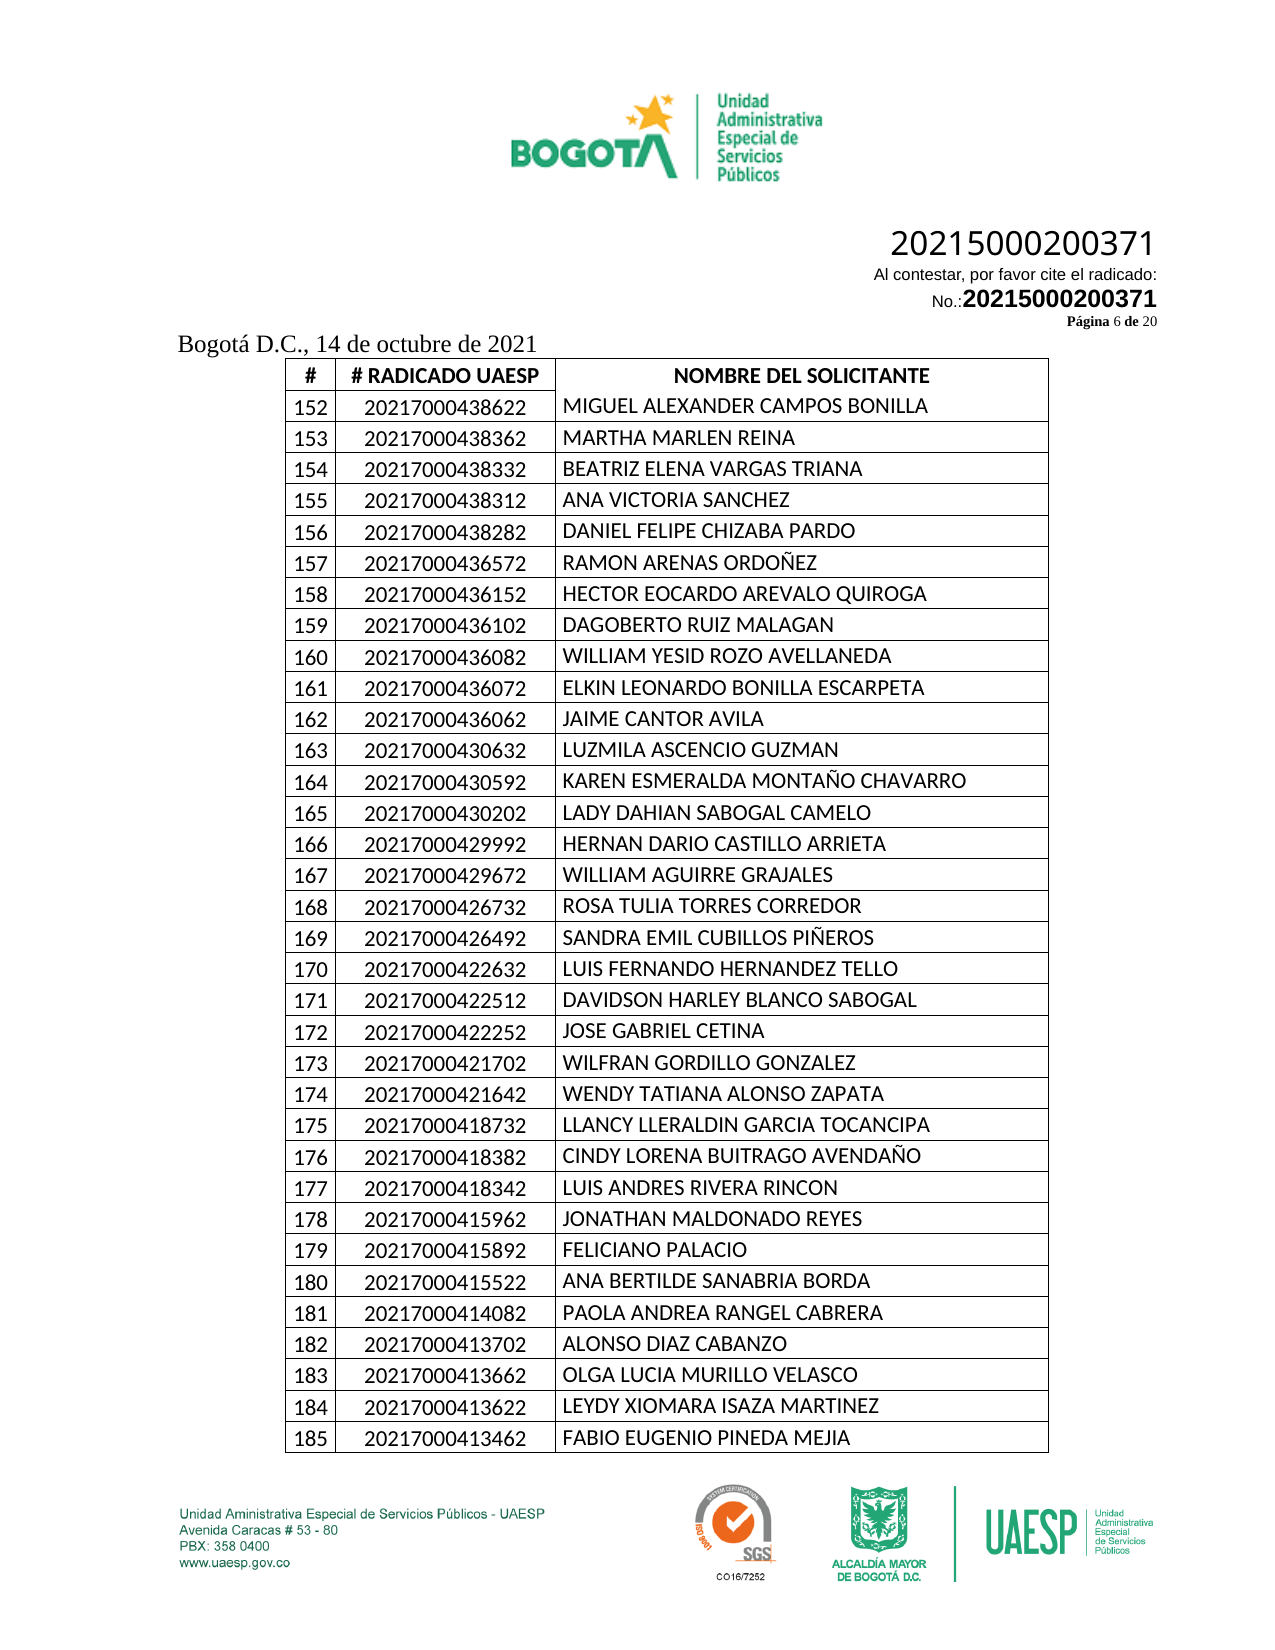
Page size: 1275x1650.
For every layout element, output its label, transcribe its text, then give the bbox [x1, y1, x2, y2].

table_cell 179 [286, 1234, 335, 1264]
table_cell DAVIDSON HARLEY BLANCO SABOGAL [556, 984, 1048, 1014]
table_cell 20217000436572 [336, 547, 555, 577]
table_cell 20217000413462 [336, 1422, 555, 1452]
table_cell 20217000436102 [336, 609, 555, 639]
table_cell LADY DAHIAN SABOGAL CAMELO [556, 797, 1048, 827]
table_cell HECTOR EOCARDO AREVALO QUIROGA [556, 578, 1048, 608]
table_cell ELKIN LEONARDO BONILLA ESCARPETA [556, 672, 1048, 702]
table_cell 20217000430592 [336, 766, 555, 796]
table_cell BEATRIZ ELENA VARGAS TRIANA [556, 453, 1048, 483]
table_cell 176 [286, 1141, 335, 1171]
table_cell WILFRAN GORDILLO GONZALEZ [556, 1047, 1048, 1077]
table_cell 20217000436072 [336, 672, 555, 702]
table_cell 20217000438622 [336, 391, 555, 421]
table_cell 162 [286, 703, 335, 733]
table_cell DANIEL FELIPE CHIZABA PARDO [556, 516, 1048, 546]
table_cell 167 [286, 859, 335, 889]
table_cell RAMON ARENAS ORDOÑEZ [556, 547, 1048, 577]
table_cell 20217000438332 [336, 453, 555, 483]
table_cell 152 [286, 391, 335, 421]
table_cell 20217000418342 [336, 1172, 555, 1202]
table_cell FELICIANO PALACIO [556, 1234, 1048, 1264]
table_cell 20217000422512 [336, 984, 555, 1014]
table_cell DAGOBERTO RUIZ MALAGAN [556, 609, 1048, 639]
table_cell 156 [286, 516, 335, 546]
table_cell 153 [286, 422, 335, 452]
table_cell 166 [286, 828, 335, 858]
table_cell 155 [286, 484, 335, 514]
table_cell 20217000415522 [336, 1266, 555, 1296]
table_cell 163 [286, 734, 335, 764]
table_cell 180 [286, 1266, 335, 1296]
table_cell 20217000413622 [336, 1391, 555, 1421]
table_cell 20217000414082 [336, 1297, 555, 1327]
table_cell 160 [286, 641, 335, 671]
table_cell WILLIAM YESID ROZO AVELLANEDA [556, 641, 1048, 671]
table_cell 20217000421702 [336, 1047, 555, 1077]
table_cell 182 [286, 1328, 335, 1358]
table_cell LUZMILA ASCENCIO GUZMAN [556, 734, 1048, 764]
table_cell ALONSO DIAZ CABANZO [556, 1328, 1048, 1358]
table_cell 185 [286, 1422, 335, 1452]
table_cell ROSA TULIA TORRES CORREDOR [556, 891, 1048, 921]
table_cell JAIME CANTOR AVILA [556, 703, 1048, 733]
table_cell 20217000415892 [336, 1234, 555, 1264]
table_cell 20217000429992 [336, 828, 555, 858]
table_cell 178 [286, 1203, 335, 1233]
table_cell 184 [286, 1391, 335, 1421]
table_cell LUIS FERNANDO HERNANDEZ TELLO [556, 953, 1048, 983]
table_cell 20217000422252 [336, 1016, 555, 1046]
table_cell 161 [286, 672, 335, 702]
table_cell 165 [286, 797, 335, 827]
table_cell LUIS ANDRES RIVERA RINCON [556, 1172, 1048, 1202]
table_cell 20217000436082 [336, 641, 555, 671]
table_cell LLANCY LLERALDIN GARCIA TOCANCIPA [556, 1109, 1048, 1139]
table_cell 20217000430632 [336, 734, 555, 764]
table_cell 20217000436152 [336, 578, 555, 608]
table_cell 20217000430202 [336, 797, 555, 827]
table_cell OLGA LUCIA MURILLO VELASCO [556, 1359, 1048, 1389]
table_cell MARTHA MARLEN REINA [556, 422, 1048, 452]
table_cell 20217000421642 [336, 1078, 555, 1108]
table_cell 20217000438362 [336, 422, 555, 452]
table_cell 20217000438312 [336, 484, 555, 514]
table_cell 183 [286, 1359, 335, 1389]
table_cell 171 [286, 984, 335, 1014]
table_cell 169 [286, 922, 335, 952]
table_header NOMBRE DEL SOLICITANTE [556, 359, 1048, 389]
table_cell 157 [286, 547, 335, 577]
table_cell 173 [286, 1047, 335, 1077]
table_cell 159 [286, 609, 335, 639]
table_cell 20217000418732 [336, 1109, 555, 1139]
table_cell LEYDY XIOMARA ISAZA MARTINEZ [556, 1391, 1048, 1421]
table_cell 20217000413662 [336, 1359, 555, 1389]
table_cell MIGUEL ALEXANDER CAMPOS BONILLA [556, 390, 1048, 421]
table_cell KAREN ESMERALDA MONTAÑO CHAVARRO [556, 766, 1048, 796]
table_cell 20217000418382 [336, 1141, 555, 1171]
table_cell WILLIAM AGUIRRE GRAJALES [556, 859, 1048, 889]
table_cell ANA VICTORIA SANCHEZ [556, 484, 1048, 514]
table_cell JOSE GABRIEL CETINA [556, 1016, 1048, 1046]
table_cell 175 [286, 1109, 335, 1139]
table_cell PAOLA ANDREA RANGEL CABRERA [556, 1297, 1048, 1327]
table_cell JONATHAN MALDONADO REYES [556, 1203, 1048, 1233]
table_cell 20217000413702 [336, 1328, 555, 1358]
table_cell 20217000436062 [336, 703, 555, 733]
table_cell CINDY LORENA BUITRAGO AVENDAÑO [556, 1141, 1048, 1171]
table_cell 20217000415962 [336, 1203, 555, 1233]
table_cell 158 [286, 578, 335, 608]
table_cell HERNAN DARIO CASTILLO ARRIETA [556, 828, 1048, 858]
table_cell 177 [286, 1172, 335, 1202]
table_cell 164 [286, 766, 335, 796]
table_cell 172 [286, 1016, 335, 1046]
table_cell 20217000426732 [336, 891, 555, 921]
table_cell 181 [286, 1297, 335, 1327]
table_cell WENDY TATIANA ALONSO ZAPATA [556, 1078, 1048, 1108]
table_cell 174 [286, 1078, 335, 1108]
table_cell FABIO EUGENIO PINEDA MEJIA [556, 1422, 1048, 1452]
table_cell ANA BERTILDE SANABRIA BORDA [556, 1266, 1048, 1296]
table_cell 154 [286, 453, 335, 483]
table_header # RADICADO UAESP [336, 359, 555, 389]
table_header # [286, 359, 335, 389]
table_cell 20217000429672 [336, 859, 555, 889]
table_cell 170 [286, 953, 335, 983]
table_cell 168 [286, 891, 335, 921]
table_cell 20217000422632 [336, 953, 555, 983]
table_cell 20217000438282 [336, 516, 555, 546]
table_cell 20217000426492 [336, 922, 555, 952]
table_cell SANDRA EMIL CUBILLOS PIÑEROS [556, 922, 1048, 952]
